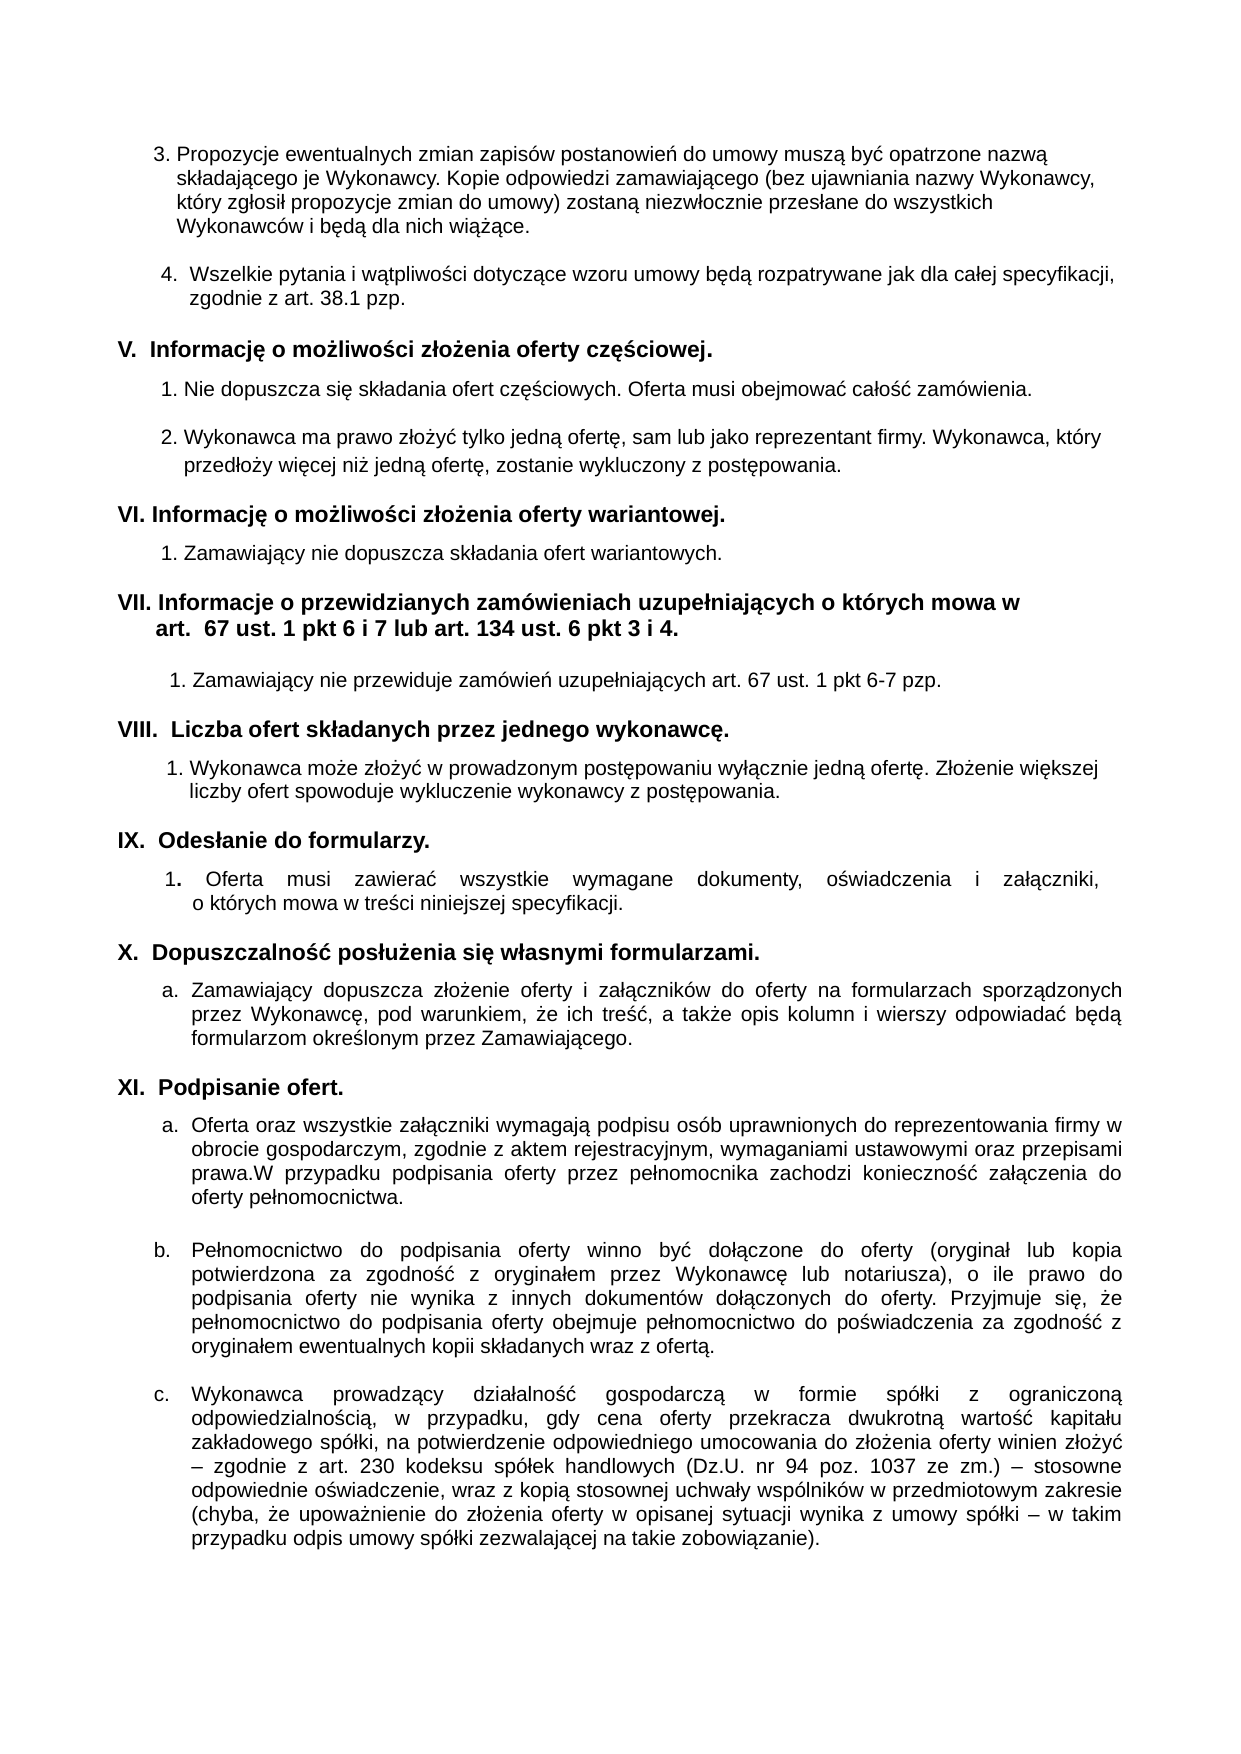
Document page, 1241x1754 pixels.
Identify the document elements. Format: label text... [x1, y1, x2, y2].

list Zamawiający dopuszcza złożenie oferty i załączników do oferty na formularzach sporządzonych przez Wykonawcę, pod warunkiem, że ich treść, a także opis kolumn i wierszy odpowiadać będą formularzom określonym przez Zamawiającego. [162, 978, 1123, 1050]
text VI. Informację o możliwości złożenia oferty wariantowej. [117, 501, 1123, 528]
list 1. Nie dopuszcza się składania ofert częściowych. Oferta musi obejmować całość zamówienia. [155, 377, 1123, 401]
list 1. Wykonawca może złożyć w prowadzonym postępowaniu wyłącznie jedną ofertę. Złożenie większej [155, 755, 1123, 779]
list 1. Oferta musi zawierać wszystkie wymagane dokumenty, oświadczenia i załączniki, o których mowa w treści niniejszej specyfikacji. [117, 867, 1123, 914]
list Wykonawców i będą dla nich wiążące. [116, 214, 1123, 238]
list Wykonawca prowadzący działalność gospodarczą w formie spółki z ograniczoną odpowiedzialnością, w przypadku, gdy cena oferty przekracza dwukrotną wartość kapitału zakładowego spółki, na potwierdzenie odpowiedniego umocowania do złożenia oferty winien złożyć – zgodnie z art. 230 kodeksu spółek handlowych (Dz.U. nr 94 poz. 1037 ze zm.) – stosowne odpowiednie oświadczenie, wraz z kopią stosownej uchwały wspólników w przedmiotowym zakresie (chyba, że upoważnienie do złożenia oferty w opisanej sytuacji wynika z umowy spółki – w takim przypadku odpis umowy spółki zezwalającej na takie zobowiązanie). [153, 1382, 1123, 1549]
list przedłoży więcej niż jedną ofertę, zostanie wykluczony z postępowania. [155, 449, 1123, 477]
list V. Informację o możliwości złożenia oferty częściowej. [117, 334, 1123, 362]
list Oferta oraz wszystkie załączniki wymagają podpisu osób uprawnionych do reprezentowania firmy w obrocie gospodarczym, zgodnie z aktem rejestracyjnym, wymaganiami ustawowymi oraz przepisami prawa.W przypadku podpisania oferty przez pełnomocnika zachodzi konieczność załączenia do oferty pełnomocnictwa. [162, 1113, 1123, 1209]
list IX. Odesłanie do formularzy. [117, 827, 1123, 853]
list składającego je Wykonawcy. Kopie odpowiedzi zamawiającego (bez ujawniania nazwy Wykonawcy, [116, 166, 1123, 190]
list 3. Propozycje ewentualnych zmian zapisów postanowień do umowy muszą być opatrzone nazwą [116, 142, 1123, 166]
list X. Dopuszczalność posłużenia się własnymi formularzami. [117, 938, 1123, 965]
list zgodnie z art. 38.1 pzp. [155, 286, 1123, 310]
list 4. Wszelkie pytania i wątpliwości dotyczące wzoru umowy będą rozpatrywane jak dla całej specyfikacji, [155, 262, 1123, 286]
text 1. Zamawiający nie przewiduje zamówień uzupełniających art. 67 ust. 1 pkt 6-7 pzp. [117, 668, 1123, 692]
list 2. Wykonawca ma prawo złożyć tylko jedną ofertę, sam lub jako reprezentant firmy. Wykonawca, który [155, 425, 1123, 449]
list który zgłosił propozycje zmian do umowy) zostaną niezwłocznie przesłane do wszystkich [116, 190, 1123, 214]
list XI. Podpisanie ofert. [117, 1074, 1123, 1100]
list art. 67 ust. 1 pkt 6 i 7 lub art. 134 ust. 6 pkt 3 i 4. [117, 615, 1123, 642]
list Pełnomocnictwo do podpisania oferty winno być dołączone do oferty (oryginał lub kopia potwierdzona za zgodność z oryginałem przez Wykonawcę lub notariusza), o ile prawo do podpisania oferty nie wynika z innych dokumentów dołączonych do oferty. Przyjmuje się, że pełnomocnictwo do podpisania oferty obejmuje pełnomocnictwo do poświadczenia za zgodność z oryginałem ewentualnych kopii składanych wraz z ofertą. [153, 1238, 1123, 1358]
list VII. Informacje o przewidzianych zamówieniach uzupełniających o których mowa w [117, 589, 1123, 615]
list 1. Zamawiający nie dopuszcza składania ofert wariantowych. [155, 541, 1123, 565]
list liczby ofert spowoduje wykluczenie wykonawcy z postępowania. [155, 779, 1123, 803]
text VIII. Liczba ofert składanych przez jednego wykonawcę. [117, 716, 1123, 742]
